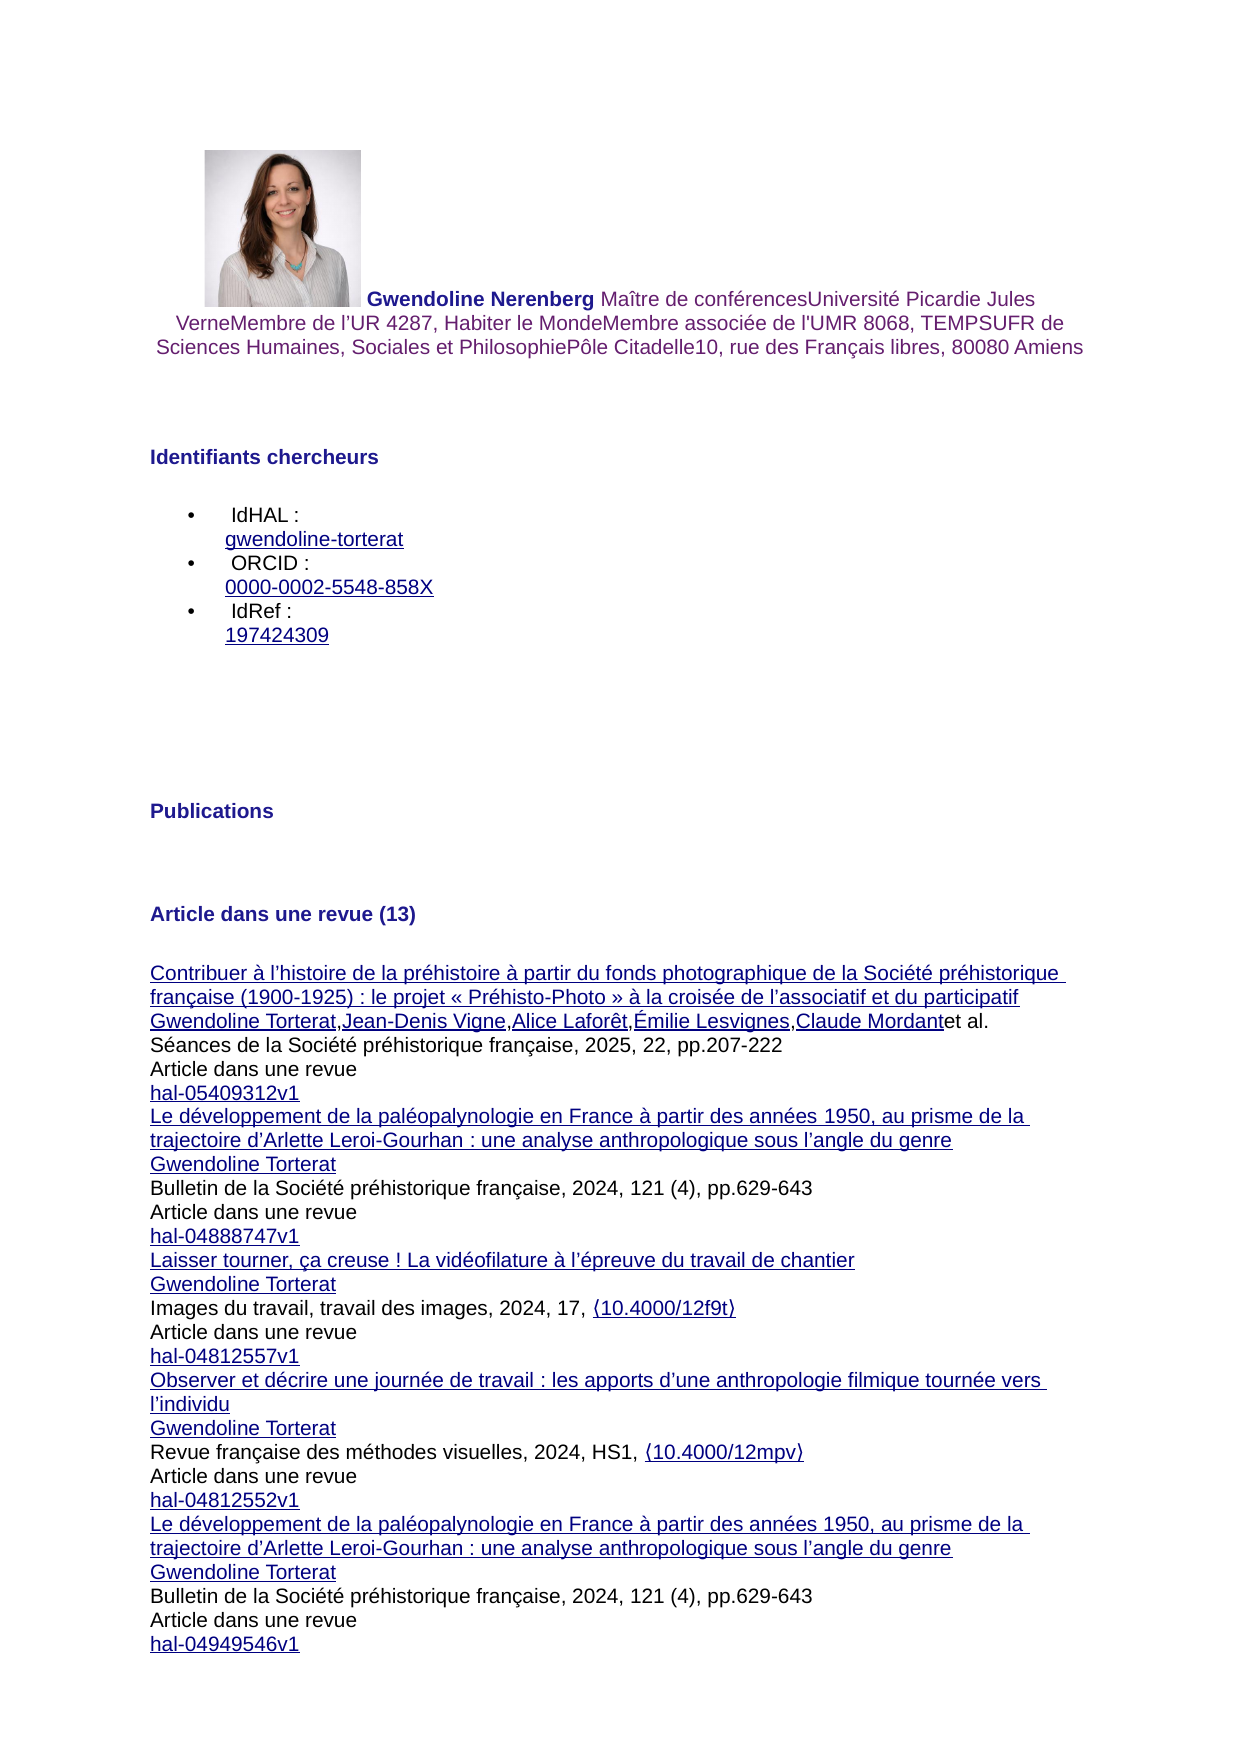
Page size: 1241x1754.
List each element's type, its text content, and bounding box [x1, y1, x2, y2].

table_header Contribuer à l’histoire de la préhistoire à partir du fonds photographique de la Société préhistorique française (1900-1925) : le projet « Préhisto-Photo » à la croisée de l’associatif et du participatif Gwendoline Torterat,Jean-Denis Vigne,Alice Laforêt,Émilie Lesvignes,Claude Mordantet al. Séances de la Société préhistorique française, 2025, 22, pp.207-222 Article dans une revue hal-05409312v1 [150, 961, 1090, 1104]
subtitle Gwendoline Nerenberg Maître de conférencesUniversité Picardie Jules VerneMembre de l’UR 4287, Habiter le MondeMembre associée de l'UMR 8068, TEMPSUFR de Sciences Humaines, Sociales et PhilosophiePôle Citadelle10, rue des Français libres, 80080 Amiens [150, 150, 1090, 358]
list IdHAL : [187, 503, 1090, 527]
picture [204, 150, 361, 307]
list 0000-0002-5548-858X [187, 575, 1090, 599]
list gwendoline-torterat [187, 527, 1090, 551]
subtitle Publications [150, 799, 1090, 823]
subtitle Identifiants chercheurs [150, 445, 1090, 469]
table_cell Observer et décrire une journée de travail : les apports d’une anthropologie filmique tournée vers l’individu Gwendoline Torterat Revue française des méthodes visuelles, 2024, HS1, ⟨10.4000/12mpv⟩ Article dans une revue hal-04812552v1 [150, 1368, 1090, 1512]
table_cell Le développement de la paléopalynologie en France à partir des années 1950, au prisme de la trajectoire d’Arlette Leroi-Gourhan : une analyse anthropologique sous l’angle du genre Gwendoline Torterat Bulletin de la Société préhistorique française, 2024, 121 (4), pp.629-643 Article dans une revue hal-04888747v1 [150, 1104, 1090, 1248]
list 197424309 [187, 623, 1090, 647]
list ORCID : [187, 551, 1090, 575]
table_cell Laisser tourner, ça creuse ! La vidéofilature à l’épreuve du travail de chantier Gwendoline Torterat Images du travail, travail des images, 2024, 17, ⟨10.4000/12f9t⟩ Article dans une revue hal-04812557v1 [150, 1248, 1090, 1368]
list IdRef : [187, 599, 1090, 623]
table_cell Le développement de la paléopalynologie en France à partir des années 1950, au prisme de la trajectoire d’Arlette Leroi-Gourhan : une analyse anthropologique sous l’angle du genre Gwendoline Torterat Bulletin de la Société préhistorique française, 2024, 121 (4), pp.629-643 Article dans une revue hal-04949546v1 [150, 1512, 1090, 1655]
subtitle Article dans une revue (13) [150, 902, 1090, 926]
